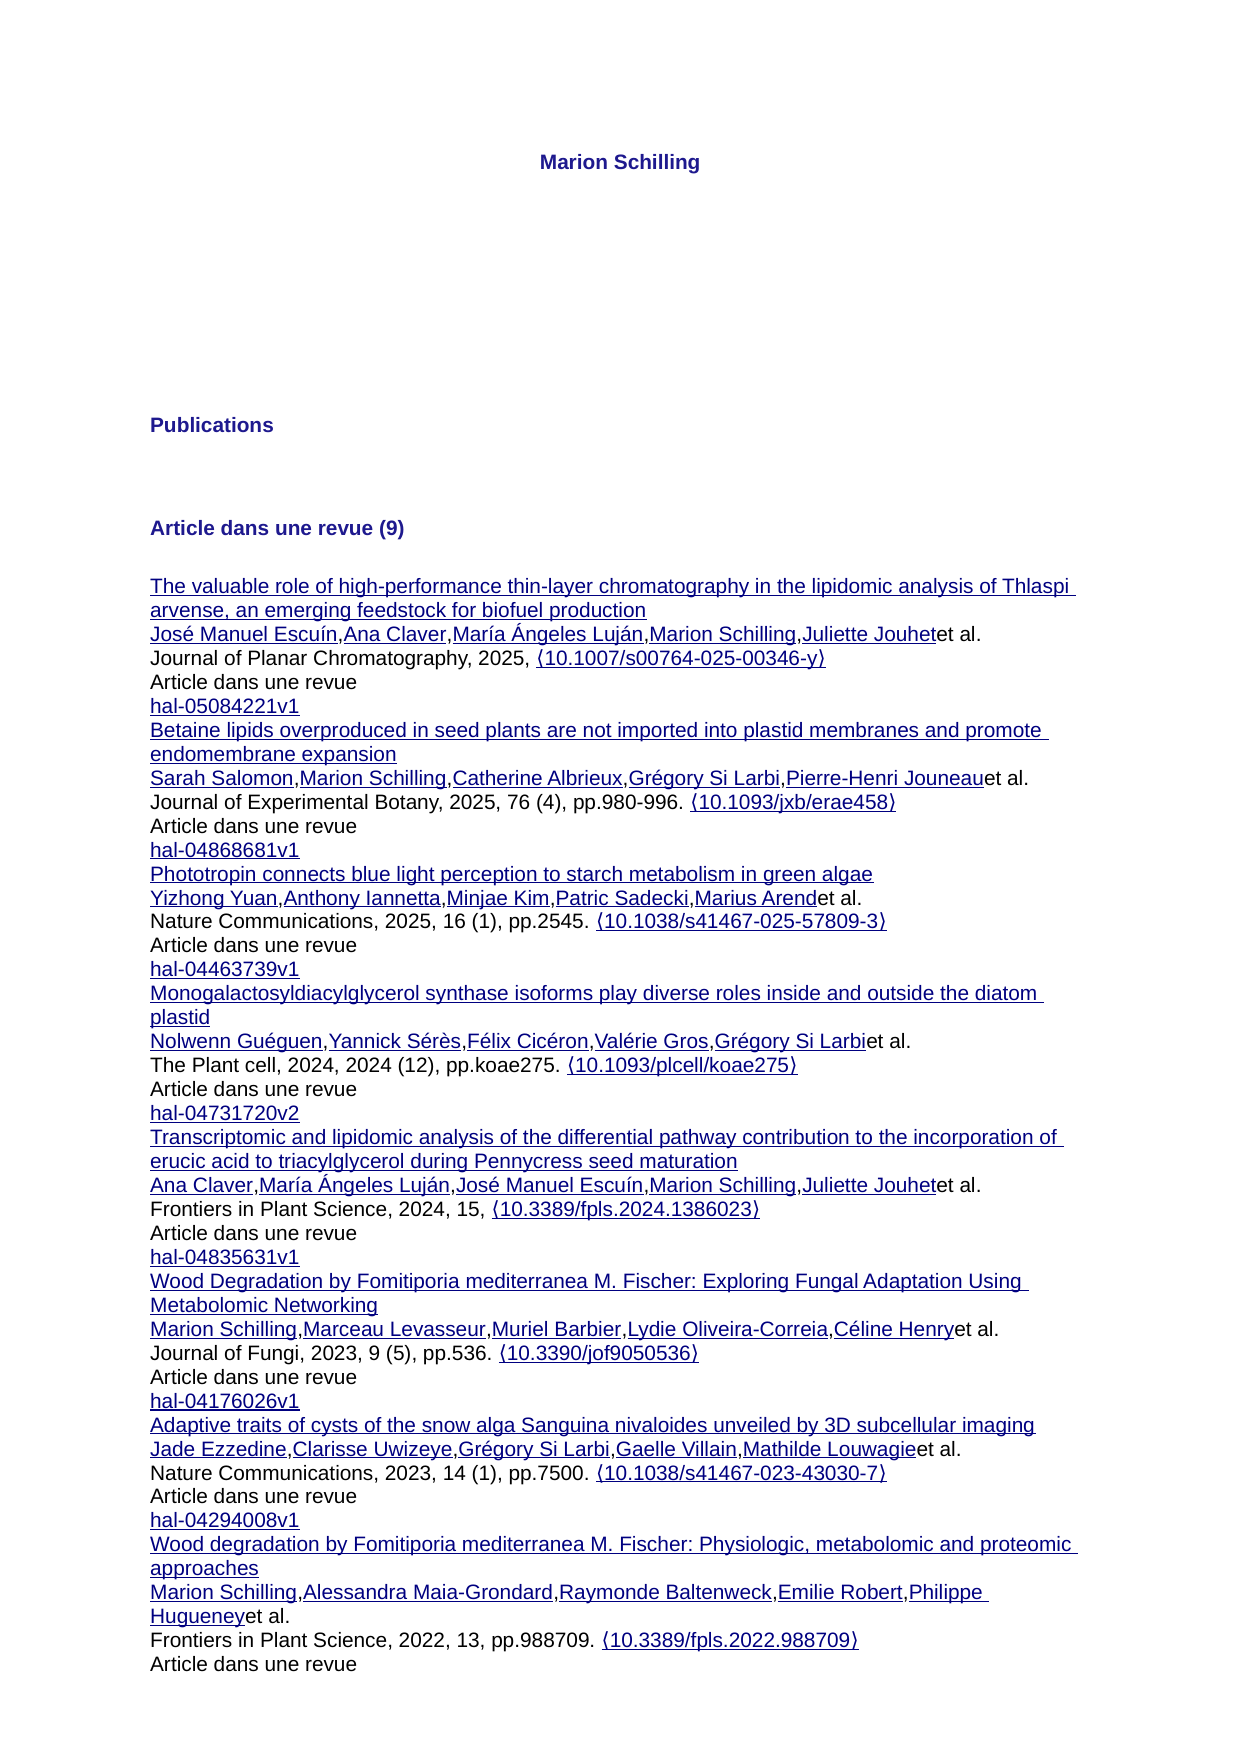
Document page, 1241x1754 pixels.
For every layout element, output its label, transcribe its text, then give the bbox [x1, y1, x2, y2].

table_cell Monogalactosyldiacylglycerol synthase isoforms play diverse roles inside and outside the diatom plastid Nolwenn Guéguen,Yannick Sérès,Félix Cicéron,Valérie Gros,Grégory Si Larbiet al. The Plant cell, 2024, 2024 (12), pp.koae275. ⟨10.1093/plcell/koae275⟩ Article dans une revue hal-04731720v2 [150, 981, 1090, 1125]
table_cell Wood Degradation by Fomitiporia mediterranea M. Fischer: Exploring Fungal Adaptation Using Metabolomic Networking Marion Schilling,Marceau Levasseur,Muriel Barbier,Lydie Oliveira-Correia,Céline Henryet al. Journal of Fungi, 2023, 9 (5), pp.536. ⟨10.3390/jof9050536⟩ Article dans une revue hal-04176026v1 [150, 1269, 1090, 1412]
subtitle Article dans une revue (9) [150, 516, 1090, 539]
table_cell Phototropin connects blue light perception to starch metabolism in green algae Yizhong Yuan,Anthony Iannetta,Minjae Kim,Patric Sadecki,Marius Arendet al. Nature Communications, 2025, 16 (1), pp.2545. ⟨10.1038/s41467-025-57809-3⟩ Article dans une revue hal-04463739v1 [150, 861, 1090, 981]
subtitle Marion Schilling [150, 150, 1090, 174]
table_cell Wood degradation by Fomitiporia mediterranea M. Fischer: Physiologic, metabolomic and proteomic approaches Marion Schilling,Alessandra Maia-Grondard,Raymonde Baltenweck,Emilie Robert,Philippe Hugueneyet al. Frontiers in Plant Science, 2022, 13, pp.988709. ⟨10.3389/fpls.2022.988709⟩ Article dans une revue [150, 1532, 1090, 1676]
table_header The valuable role of high-performance thin-layer chromatography in the lipidomic analysis of Thlaspi arvense, an emerging feedstock for biofuel production José Manuel Escuín,Ana Claver,María Ángeles Luján,Marion Schilling,Juliette Jouhetet al. Journal of Planar Chromatography, 2025, ⟨10.1007/s00764-025-00346-y⟩ Article dans une revue hal-05084221v1 [150, 574, 1090, 718]
table_cell Adaptive traits of cysts of the snow alga Sanguina nivaloides unveiled by 3D subcellular imaging Jade Ezzedine,Clarisse Uwizeye,Grégory Si Larbi,Gaelle Villain,Mathilde Louwagieet al. Nature Communications, 2023, 14 (1), pp.7500. ⟨10.1038/s41467-023-43030-7⟩ Article dans une revue hal-04294008v1 [150, 1413, 1090, 1532]
table_cell Transcriptomic and lipidomic analysis of the differential pathway contribution to the incorporation of erucic acid to triacylglycerol during Pennycress seed maturation Ana Claver,María Ángeles Luján,José Manuel Escuín,Marion Schilling,Juliette Jouhetet al. Frontiers in Plant Science, 2024, 15, ⟨10.3389/fpls.2024.1386023⟩ Article dans une revue hal-04835631v1 [150, 1125, 1090, 1269]
table_cell Betaine lipids overproduced in seed plants are not imported into plastid membranes and promote endomembrane expansion Sarah Salomon,Marion Schilling,Catherine Albrieux,Grégory Si Larbi,Pierre-Henri Jouneauet al. Journal of Experimental Botany, 2025, 76 (4), pp.980-996. ⟨10.1093/jxb/erae458⟩ Article dans une revue hal-04868681v1 [150, 718, 1090, 861]
subtitle Publications [150, 412, 1090, 436]
